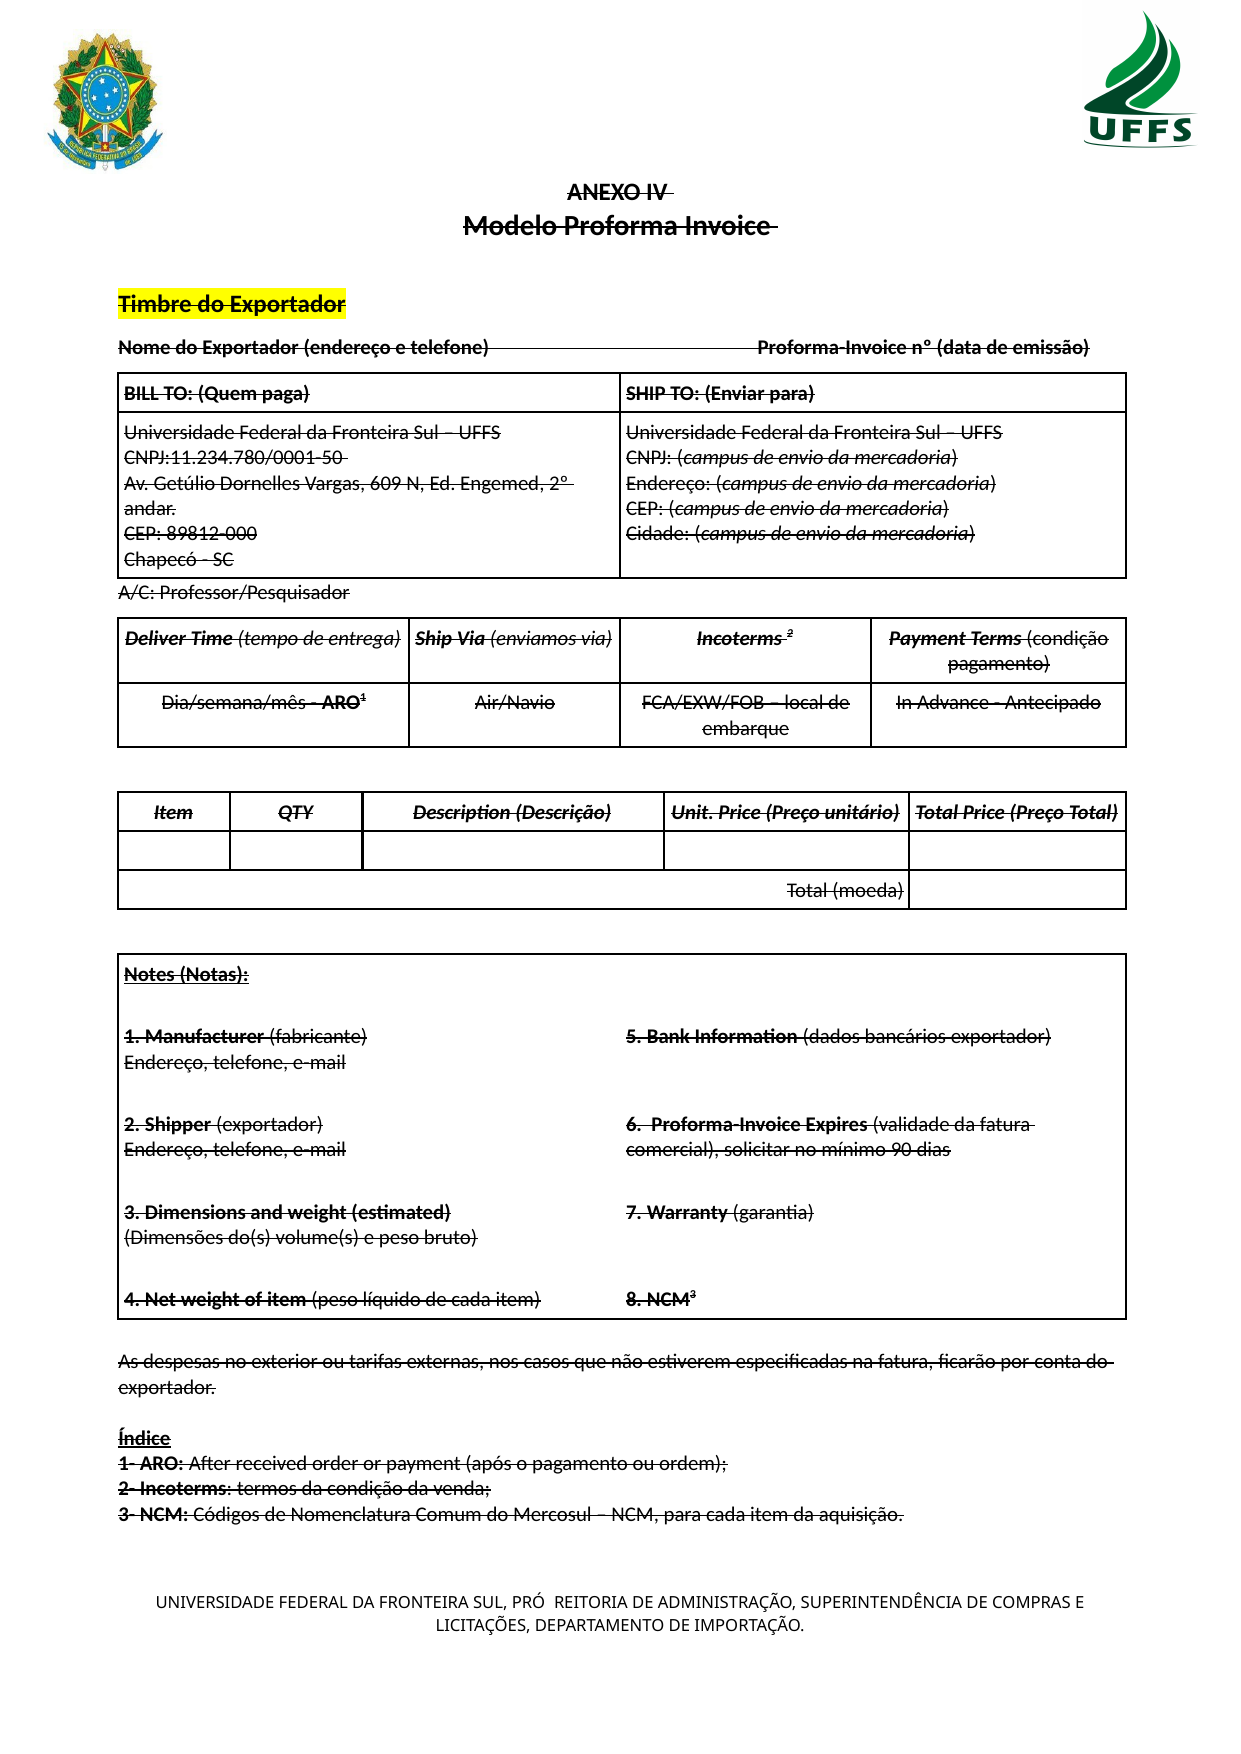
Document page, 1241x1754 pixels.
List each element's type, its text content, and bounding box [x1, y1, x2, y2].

table_cell 2. Shipper (exportador) Endereço, telefone, e-mail [119, 1105, 620, 1193]
table_cell 5. Bank Information (dados bancários exportador) [620, 1018, 1125, 1105]
text Índice [118, 1425, 1122, 1450]
table_cell [910, 832, 1125, 869]
table_header Incoterms 2 [621, 619, 870, 682]
table_header BILL TO: (Quem paga) [119, 374, 619, 411]
table_header Deliver Time (tempo de entrega) [119, 619, 408, 682]
table_cell FCA/EXW/FOB – local de embarque [621, 684, 870, 746]
table_cell 8. NCM3 [620, 1281, 1125, 1318]
table_cell Air/Navio [410, 684, 619, 746]
table_header Description (Descrição) [364, 793, 663, 830]
table_cell 4. Net weight of item (peso líquido de cada item) [119, 1281, 620, 1318]
table_header Item [119, 793, 229, 830]
table_cell Dia/semana/mês - ARO1 [119, 684, 408, 746]
table_header Ship Via (enviamos via) [410, 619, 619, 682]
text 3- NCM: Códigos de Nomenclatura Comum do Mercosul – NCM, para cada item da aquisição. [118, 1501, 1122, 1526]
table_cell Universidade Federal da Fronteira Sul – UFFS CNPJ:11.234.780/0001-50 Av. Getúlio Dornelles Vargas, 609 N, Ed. Engemed, 2º andar. CEP: 89812-000 Chapecó - SC [119, 413, 619, 577]
text As despesas no exterior ou tarifas externas, nos casos que não estiverem especificadas na fatura, ficarão por conta do exportador. [118, 1348, 1122, 1399]
table_header Unit. Price (Preço unitário) [665, 793, 908, 830]
text 2- Incoterms: termos da condição da venda; [118, 1476, 1122, 1501]
table_header Payment Terms (condição pagamento) [872, 619, 1125, 682]
table_cell 1. Manufacturer (fabricante) Endereço, telefone, e-mail [119, 1018, 620, 1105]
table_header QTY [231, 793, 361, 830]
picture [43, 29, 167, 174]
table_cell [364, 832, 663, 869]
subtitle Modelo Proforma Invoice [118, 207, 1122, 242]
table_header SHIP TO: (Enviar para) [621, 374, 1125, 411]
subtitle ANEXO IV [118, 176, 1122, 207]
table_cell 7. Warranty (garantia) [620, 1193, 1125, 1281]
table_header Notes (Notas): [119, 955, 1125, 1018]
table_cell [119, 832, 229, 869]
table_cell In Advance - Antecipado [872, 684, 1125, 746]
table_cell Total (moeda) [119, 871, 908, 908]
table_cell 3. Dimensions and weight (estimated) (Dimensões do(s) volume(s) e peso bruto) [119, 1193, 620, 1281]
table_cell [910, 871, 1125, 908]
text 1- ARO: After received order or payment (após o pagamento ou ordem); [118, 1450, 1122, 1476]
table_header Total Price (Preço Total) [910, 793, 1125, 830]
table_cell [665, 832, 908, 869]
table_cell [231, 832, 361, 869]
table_cell 6. Proforma-Invoice Expires (validade da fatura comercial), solicitar no mínimo 90 dias [620, 1105, 1125, 1193]
picture [1081, 0, 1201, 150]
text Timbre do Exportador [118, 288, 1122, 319]
text A/C: Professor/Pesquisador [118, 579, 1122, 604]
table_cell Universidade Federal da Fronteira Sul – UFFS CNPJ: (campus de envio da mercadoria) Endereço: (campus de envio da mercadoria) CEP: (campus de envio da mercadoria) Cidade: (campus de envio da mercadoria) [621, 413, 1125, 577]
text Nome do Exportador (endereço e telefone) Proforma-Invoice nº (data de emissão) [118, 334, 1122, 359]
